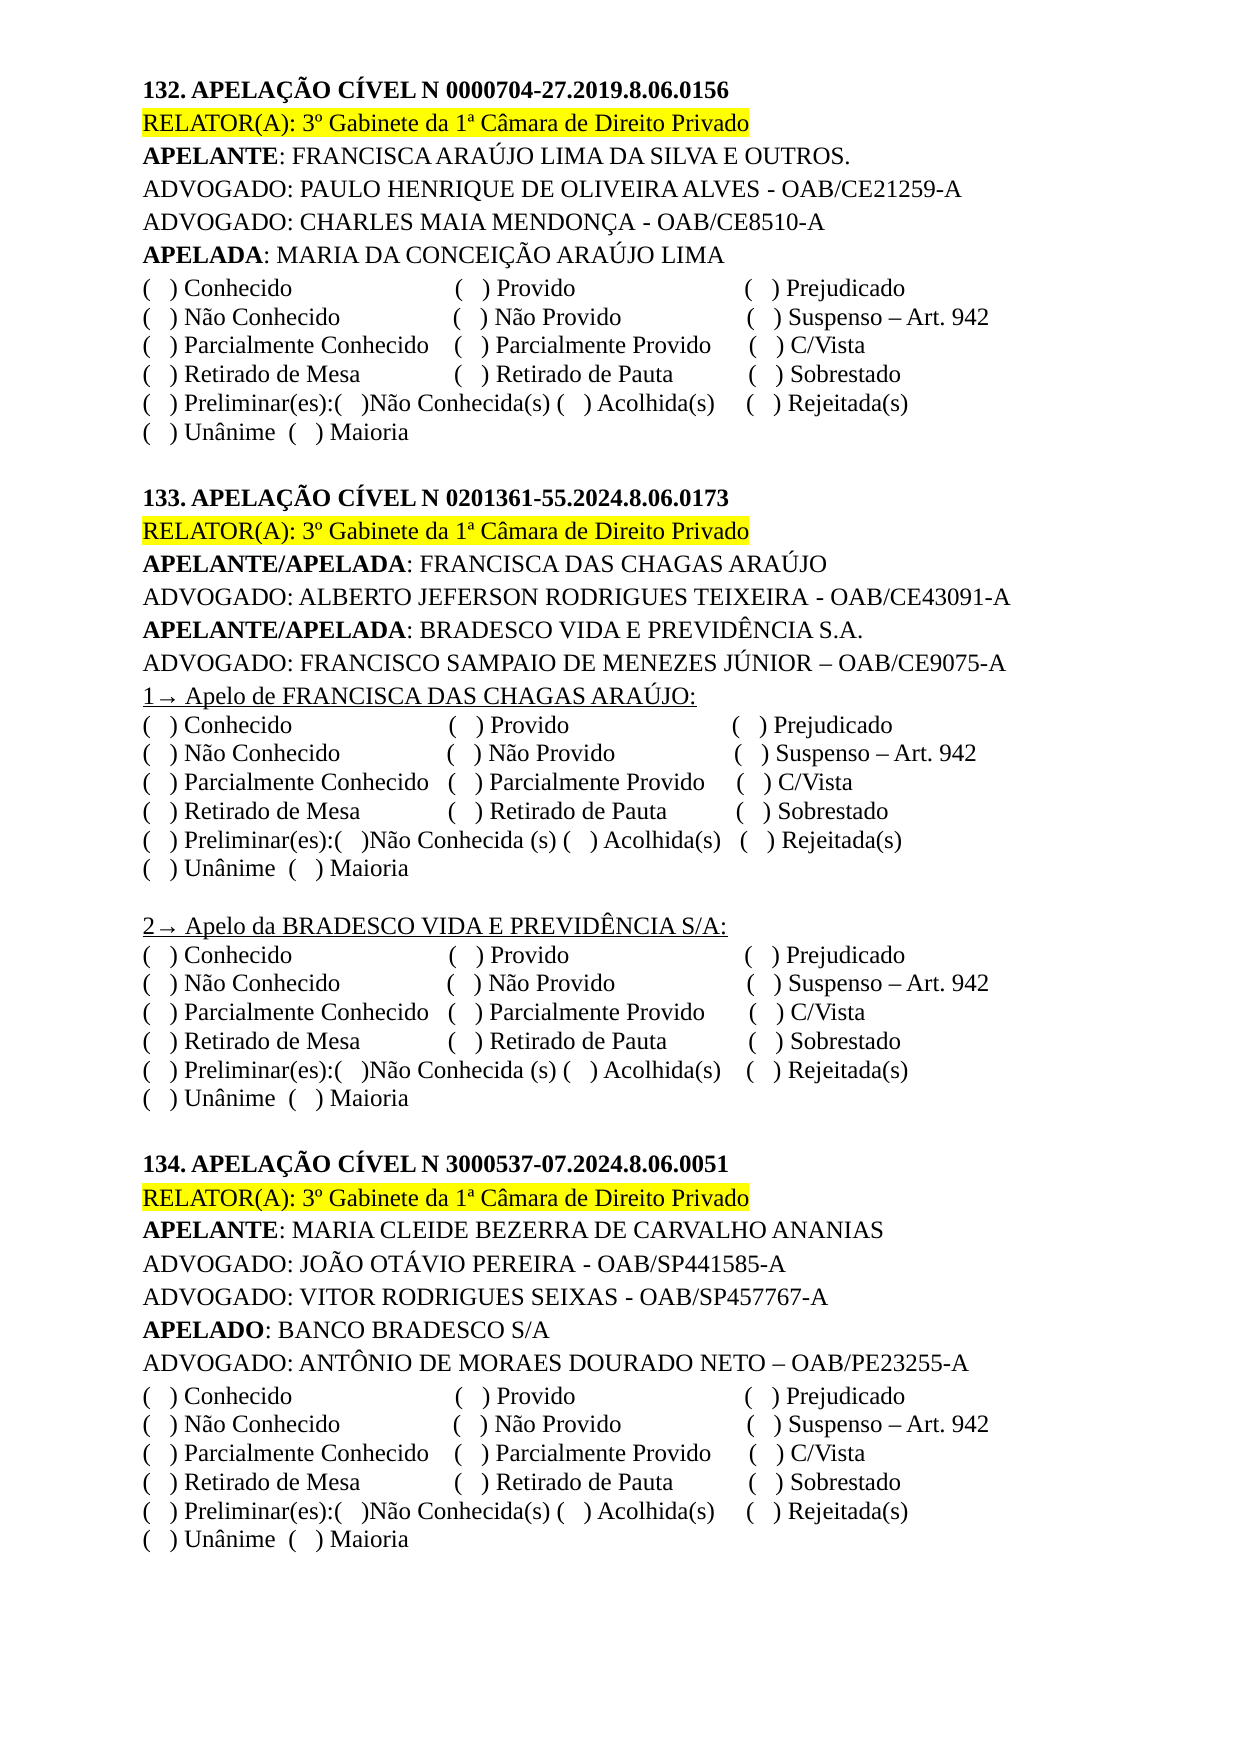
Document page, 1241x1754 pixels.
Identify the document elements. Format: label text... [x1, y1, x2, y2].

text ( ) Parcialmente Conhecido ( ) Parcialmente Provido ( ) C/Vista [142, 1438, 1158, 1467]
text ( ) Não Conhecido ( ) Não Provido ( ) Suspenso – Art. 942 [142, 302, 1158, 331]
text ( ) Parcialmente Conhecido ( ) Parcialmente Provido ( ) C/Vista [142, 997, 1158, 1026]
text ( ) Conhecido ( ) Provido ( ) Prejudicado [142, 710, 1141, 738]
text ( ) Unânime ( ) Maioria 134. APELAÇÃO CÍVEL N 3000537-07.2024.8.06.0051 RELATOR(A): 3º Gabinete da 1ª Câmara de Direito Privado APELANTE: MARIA CLEIDE BEZERRA DE CARVALHO ANANIAS ADVOGADO: JOÃO OTÁVIO PEREIRA - OAB/SP441585-A ADVOGADO: VITOR RODRIGUES SEIXAS - OAB/SP457767-A APELADO: BANCO BRADESCO S/A ADVOGADO: ANTÔNIO DE MORAES DOURADO NETO – OAB/PE23255-A [142, 1083, 1141, 1376]
text 132. APELAÇÃO CÍVEL N 0000704-27.2019.8.06.0156 RELATOR(A): 3º Gabinete da 1ª Câmara de Direito Privado APELANTE: FRANCISCA ARAÚJO LIMA DA SILVA E OUTROS. ADVOGADO: PAULO HENRIQUE DE OLIVEIRA ALVES - OAB/CE21259-A ADVOGADO: CHARLES MAIA MENDONÇA - OAB/CE8510-A APELADA: MARIA DA CONCEIÇÃO ARAÚJO LIMA [142, 75, 1141, 269]
text ( ) Não Conhecido ( ) Não Provido ( ) Suspenso – Art. 942 [142, 968, 1158, 997]
text ( ) Conhecido ( ) Provido ( ) Prejudicado [142, 940, 1141, 968]
text ( ) Parcialmente Conhecido ( ) Parcialmente Provido ( ) C/Vista [142, 767, 1158, 796]
text ( ) Retirado de Mesa ( ) Retirado de Pauta ( ) Sobrestado [142, 1467, 1158, 1496]
text ( ) Conhecido ( ) Provido ( ) Prejudicado [142, 1381, 1141, 1409]
text ( ) Não Conhecido ( ) Não Provido ( ) Suspenso – Art. 942 [142, 738, 1158, 767]
text ( ) Unânime ( ) Maioria [142, 853, 1158, 882]
text ( ) Retirado de Mesa ( ) Retirado de Pauta ( ) Sobrestado [142, 1026, 1158, 1055]
text ( ) Preliminar(es):( )Não Conhecida (s) ( ) Acolhida(s) ( ) Rejeitada(s) [142, 825, 1158, 853]
text 1→ Apelo de FRANCISCA DAS CHAGAS ARAÚJO: [142, 681, 1141, 710]
text ( ) Retirado de Mesa ( ) Retirado de Pauta ( ) Sobrestado [142, 359, 1158, 388]
text ( ) Conhecido ( ) Provido ( ) Prejudicado [142, 273, 1141, 302]
text ( ) Não Conhecido ( ) Não Provido ( ) Suspenso – Art. 942 [142, 1409, 1158, 1438]
text ( ) Preliminar(es):( )Não Conhecida (s) ( ) Acolhida(s) ( ) Rejeitada(s) [142, 1055, 1158, 1083]
text ( ) Retirado de Mesa ( ) Retirado de Pauta ( ) Sobrestado [142, 796, 1158, 825]
text ( ) Unânime ( ) Maioria [142, 1524, 1141, 1619]
text ( ) Parcialmente Conhecido ( ) Parcialmente Provido ( ) C/Vista [142, 331, 1158, 359]
text ( ) Preliminar(es):( )Não Conhecida(s) ( ) Acolhida(s) ( ) Rejeitada(s) [142, 1496, 1158, 1524]
text ( ) Unânime ( ) Maioria 133. APELAÇÃO CÍVEL N 0201361-55.2024.8.06.0173 RELATOR(A): 3º Gabinete da 1ª Câmara de Direito Privado APELANTE/APELADA: FRANCISCA DAS CHAGAS ARAÚJO ADVOGADO: ALBERTO JEFERSON RODRIGUES TEIXEIRA - OAB/CE43091-A APELANTE/APELADA: BRADESCO VIDA E PREVIDÊNCIA S.A. ADVOGADO: FRANCISCO SAMPAIO DE MENEZES JÚNIOR – OAB/CE9075-A [142, 417, 1141, 677]
text ( ) Preliminar(es):( )Não Conhecida(s) ( ) Acolhida(s) ( ) Rejeitada(s) [142, 388, 1158, 417]
text 2→ Apelo da BRADESCO VIDA E PREVIDÊNCIA S/A: [142, 911, 1141, 940]
